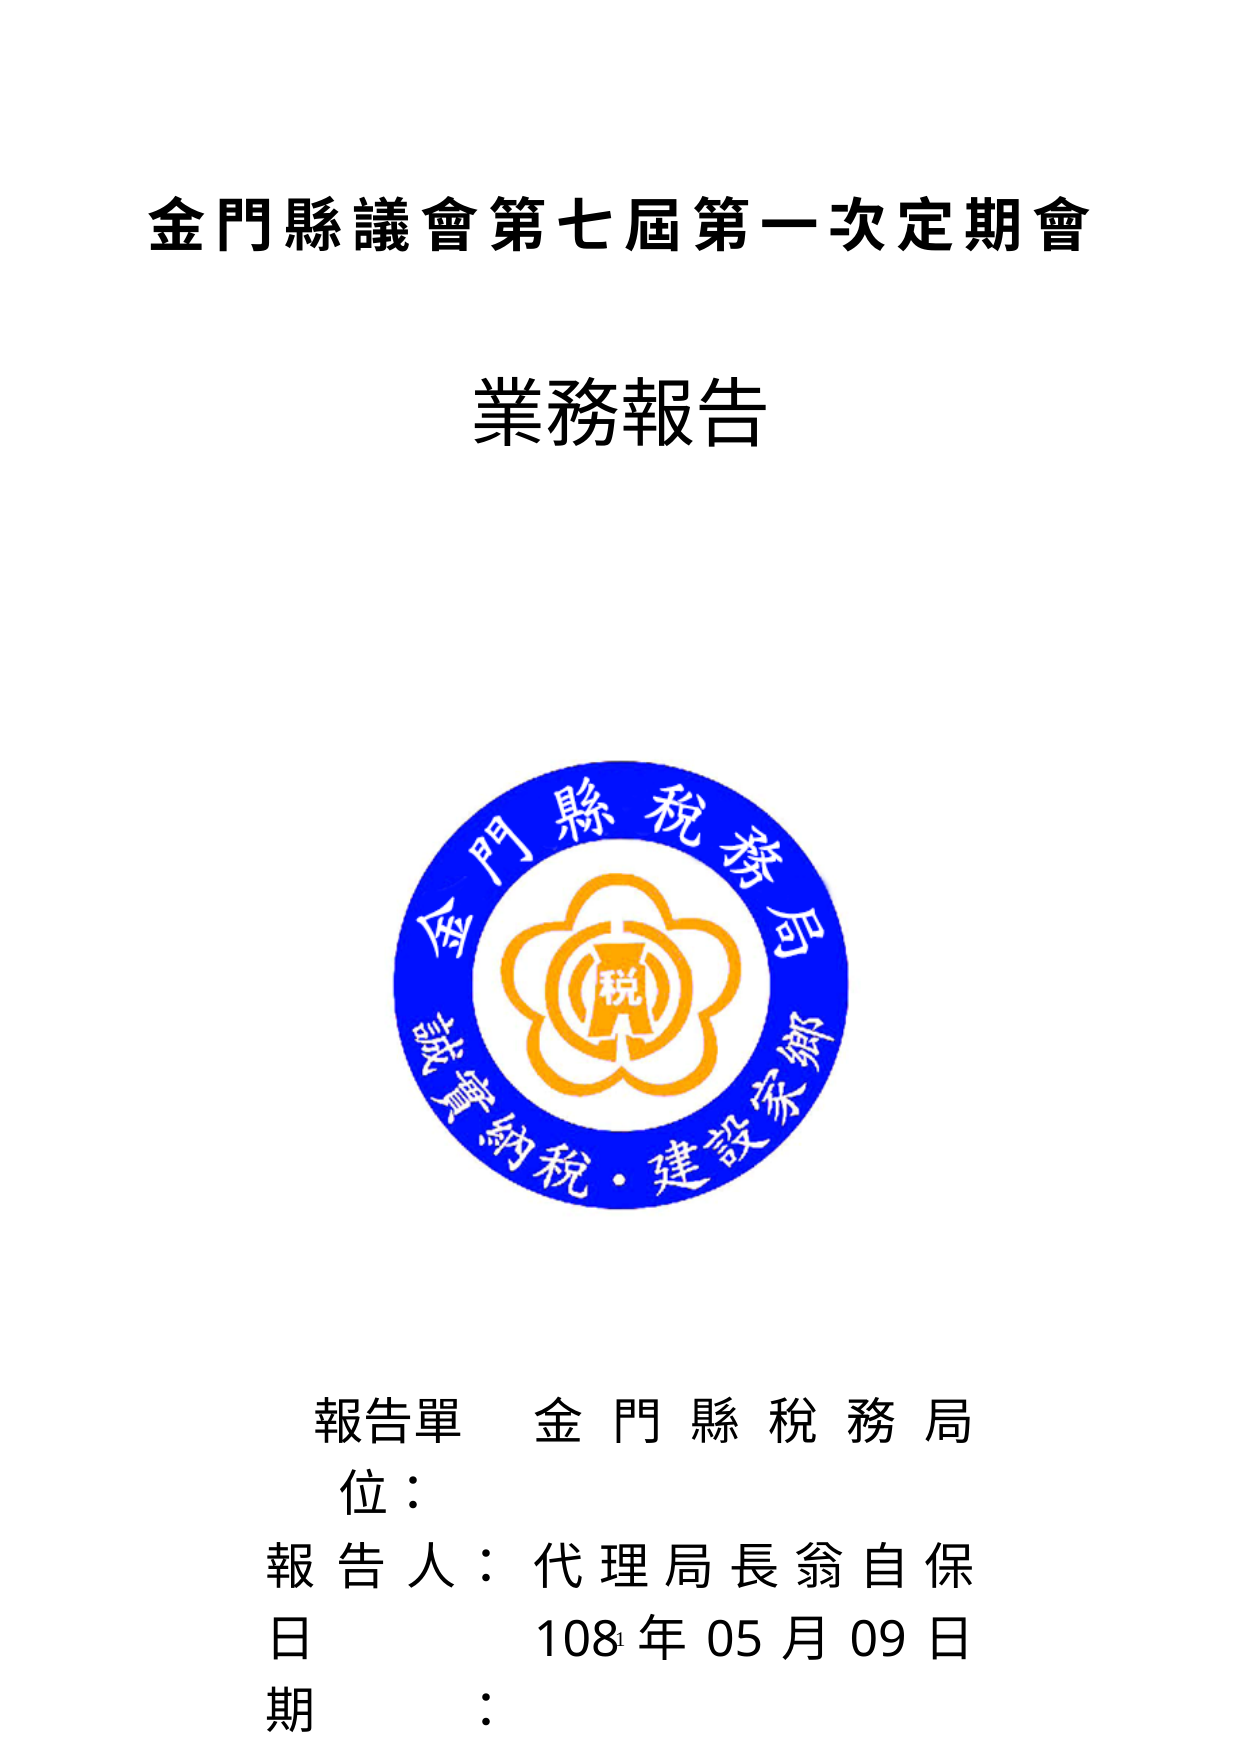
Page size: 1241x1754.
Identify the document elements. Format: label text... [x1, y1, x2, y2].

picture [351, 735, 895, 1244]
table_header 報告單位： [254, 1381, 522, 1526]
table_cell 日 期： [254, 1599, 522, 1743]
text 金門縣議會第七屆第一次定期會 [148, 164, 1092, 277]
table_cell 108年05月09日 [523, 1599, 986, 1743]
table_cell 報 告 人： [254, 1526, 522, 1598]
text 業務報告 [148, 352, 1092, 464]
table_header 金門縣稅務局 [523, 1381, 986, 1526]
table_cell 代理局長翁自保 [523, 1526, 986, 1598]
